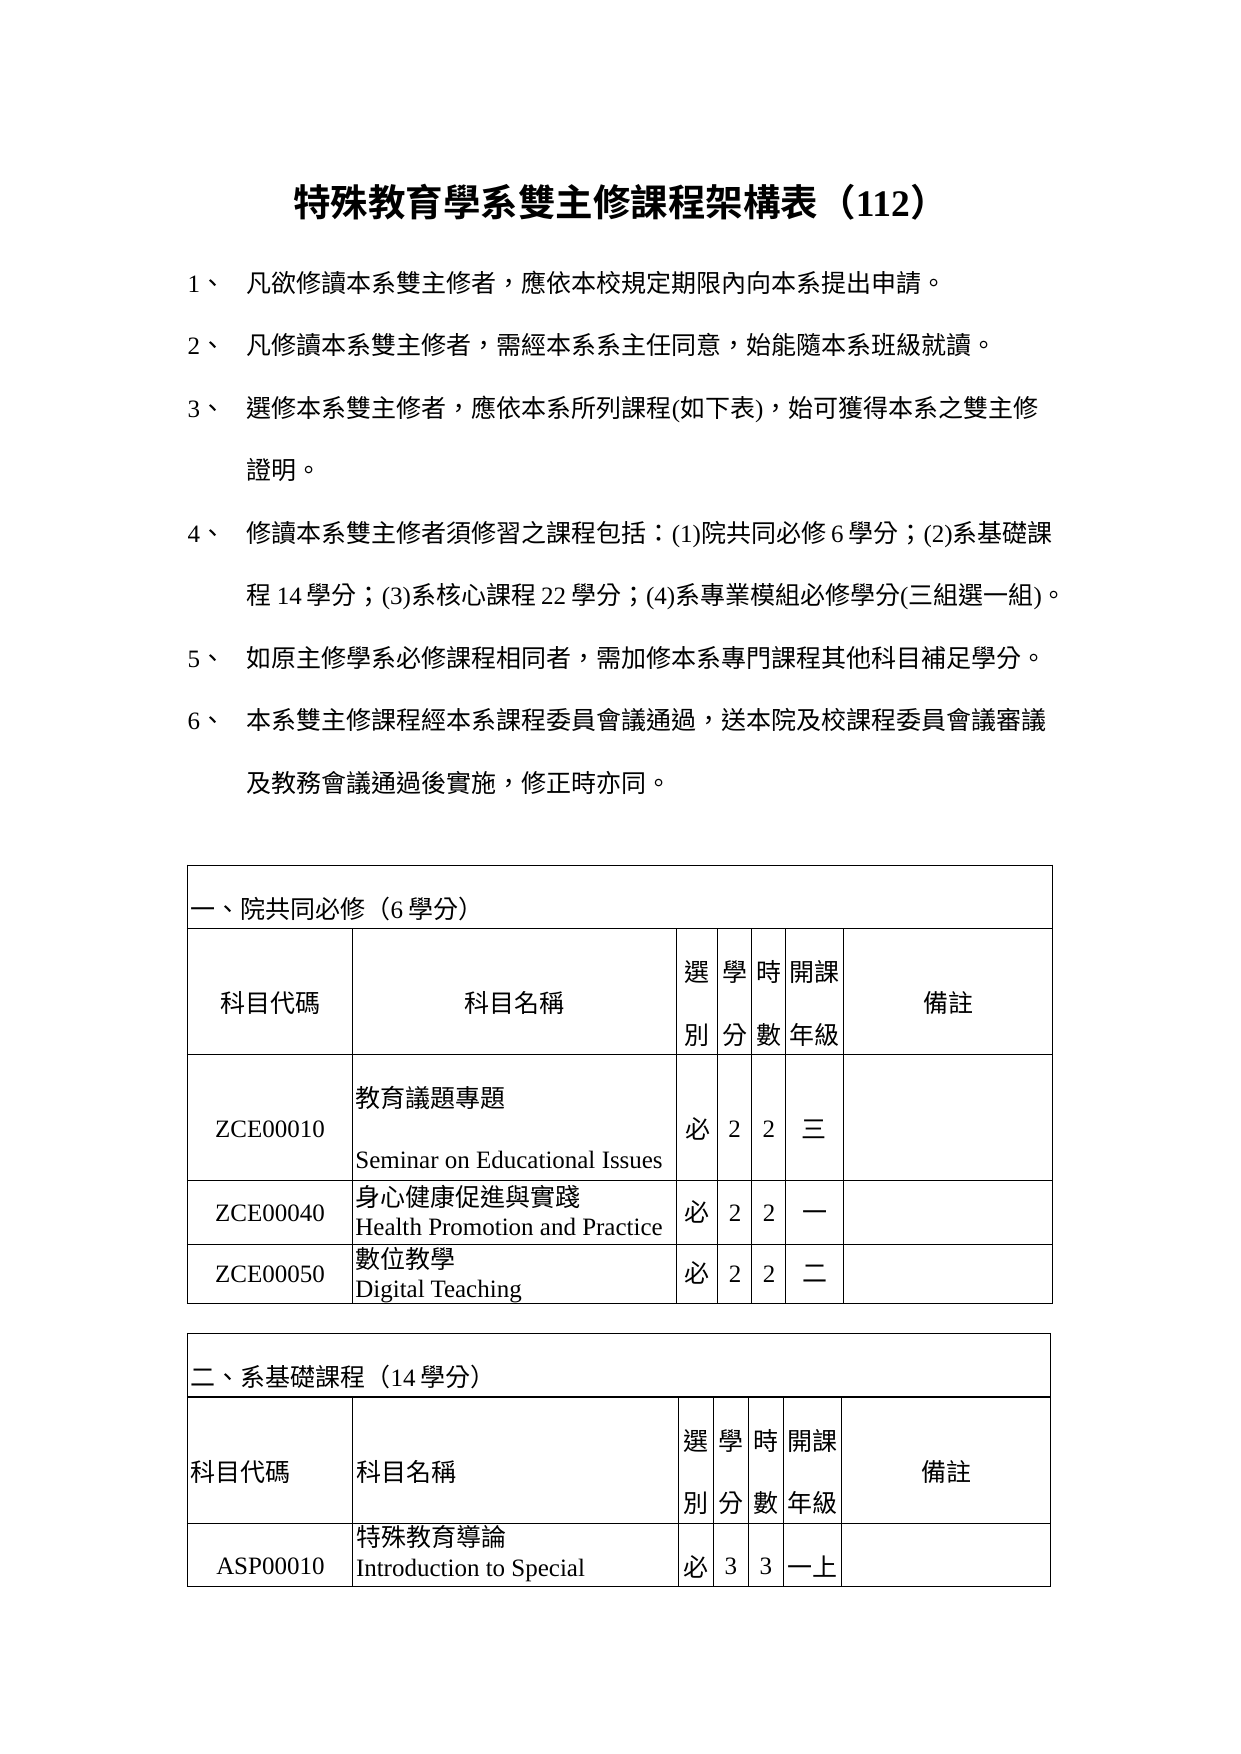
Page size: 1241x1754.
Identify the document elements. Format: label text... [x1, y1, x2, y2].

table_cell 2 [752, 1181, 785, 1244]
table_cell 一 [786, 1181, 843, 1244]
table_cell 備註 [844, 929, 1052, 1054]
table_cell 2 [752, 1245, 785, 1303]
table_cell 2 [752, 1055, 785, 1180]
table_cell [844, 1181, 1052, 1244]
table_cell 3 [749, 1524, 783, 1586]
table_cell 科目代碼 [188, 929, 352, 1054]
list 凡欲修讀本系雙主修者，應依本校規定期限內向本系提出申請。 [187, 239, 1053, 302]
table_cell 特殊教育導論 Introduction to Special [353, 1524, 678, 1586]
table_cell 三 [786, 1055, 843, 1180]
table_cell 選別 [677, 929, 717, 1054]
table_cell 2 [718, 1181, 751, 1244]
table_cell 選別 [679, 1398, 713, 1522]
table_cell 科目名稱 [353, 1398, 678, 1522]
table_cell 科目代碼 [188, 1398, 352, 1522]
table_cell 必 [677, 1055, 717, 1180]
table_header 二、系基礎課程（14學分） [188, 1334, 1050, 1396]
table_cell 一上 [784, 1524, 841, 1586]
table_cell 教育議題專題 Seminar on Educational Issues [353, 1055, 676, 1180]
table_header 一、院共同必修（6學分） [188, 866, 1052, 928]
table_cell 身心健康促進與實踐 Health Promotion and Practice [353, 1181, 676, 1244]
table_cell 必 [677, 1181, 717, 1244]
table_cell 二 [786, 1245, 843, 1303]
table_cell [842, 1524, 1050, 1586]
list 如原主修學系必修課程相同者，需加修本系專門課程其他科目補足學分。 [187, 614, 1053, 677]
table_cell 必 [679, 1524, 713, 1586]
list 修讀本系雙主修者須修習之課程包括：(1)院共同必修6學分；(2)系基礎課程14學分；(3)系核心課程22學分；(4)系專業模組必修學分(三組選一組)。 [187, 489, 1053, 614]
table_cell [844, 1055, 1052, 1180]
table_cell 數位教學 Digital Teaching [353, 1245, 676, 1303]
table_cell ZCE00040 [188, 1181, 352, 1244]
table_cell 2 [718, 1245, 751, 1303]
table_cell 必 [677, 1245, 717, 1303]
table_cell 開課年級 [784, 1398, 841, 1522]
table_cell 學分 [714, 1398, 748, 1522]
table_cell 備註 [842, 1398, 1050, 1522]
table_cell 時數 [749, 1398, 783, 1522]
table_cell 開課年級 [786, 929, 843, 1054]
table_cell 3 [714, 1524, 748, 1586]
table_cell ZCE00050 [188, 1245, 352, 1303]
table_cell 2 [718, 1055, 751, 1180]
table_cell 科目名稱 [353, 929, 676, 1054]
table_cell [844, 1245, 1052, 1303]
table_cell ZCE00010 [188, 1055, 352, 1180]
table_cell 時數 [752, 929, 785, 1054]
table_cell 學分 [718, 929, 751, 1054]
table_cell ASP00010 [188, 1524, 352, 1586]
list 選修本系雙主修者，應依本系所列課程(如下表)，始可獲得本系之雙主修證明。 [187, 364, 1053, 489]
list 本系雙主修課程經本系課程委員會議通過，送本院及校課程委員會議審議及教務會議通過後實施，修正時亦同。 [187, 677, 1053, 802]
list 凡修讀本系雙主修者，需經本系系主任同意，始能隨本系班級就讀。 [187, 302, 1053, 364]
text 特殊教育學系雙主修課程架構表（112） [187, 158, 1053, 221]
